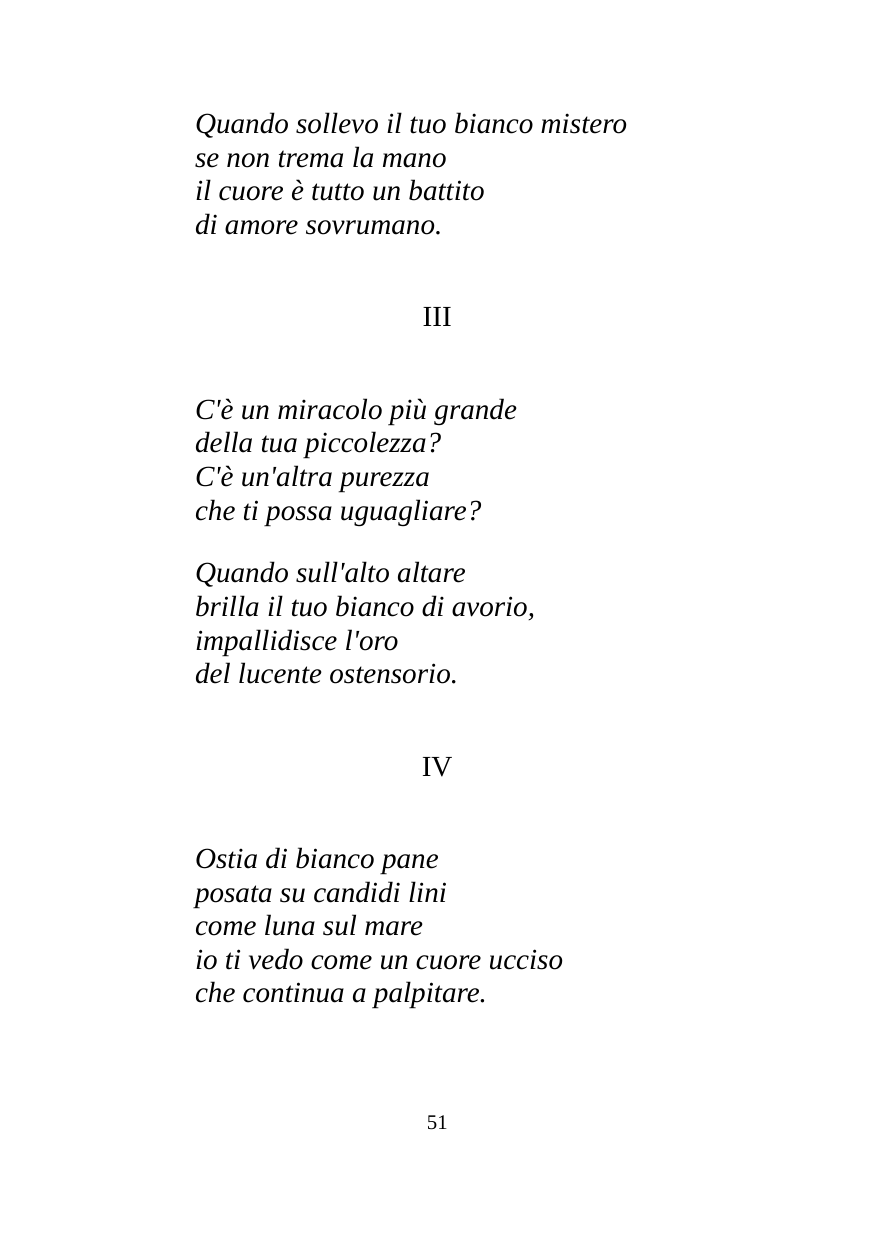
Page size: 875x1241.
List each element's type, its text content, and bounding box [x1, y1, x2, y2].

text III [106, 299, 768, 333]
text C'è un miracolo più grande della tua piccolezza? C'è un'altra purezza che ti possa uguagliare? [195, 392, 768, 526]
text Ostia di bianco pane posata su candidi lini come luna sul mare io ti vedo come un cuore ucciso che continua a palpitare. [195, 841, 768, 1009]
text IV [106, 749, 768, 782]
text Quando sollevo il tuo bianco mistero se non trema la mano il cuore è tutto un battito di amore sovrumano. [195, 106, 768, 240]
text Quando sull'alto altare brilla il tuo bianco di avorio, impallidisce l'oro del lucente ostensorio. [195, 556, 768, 690]
